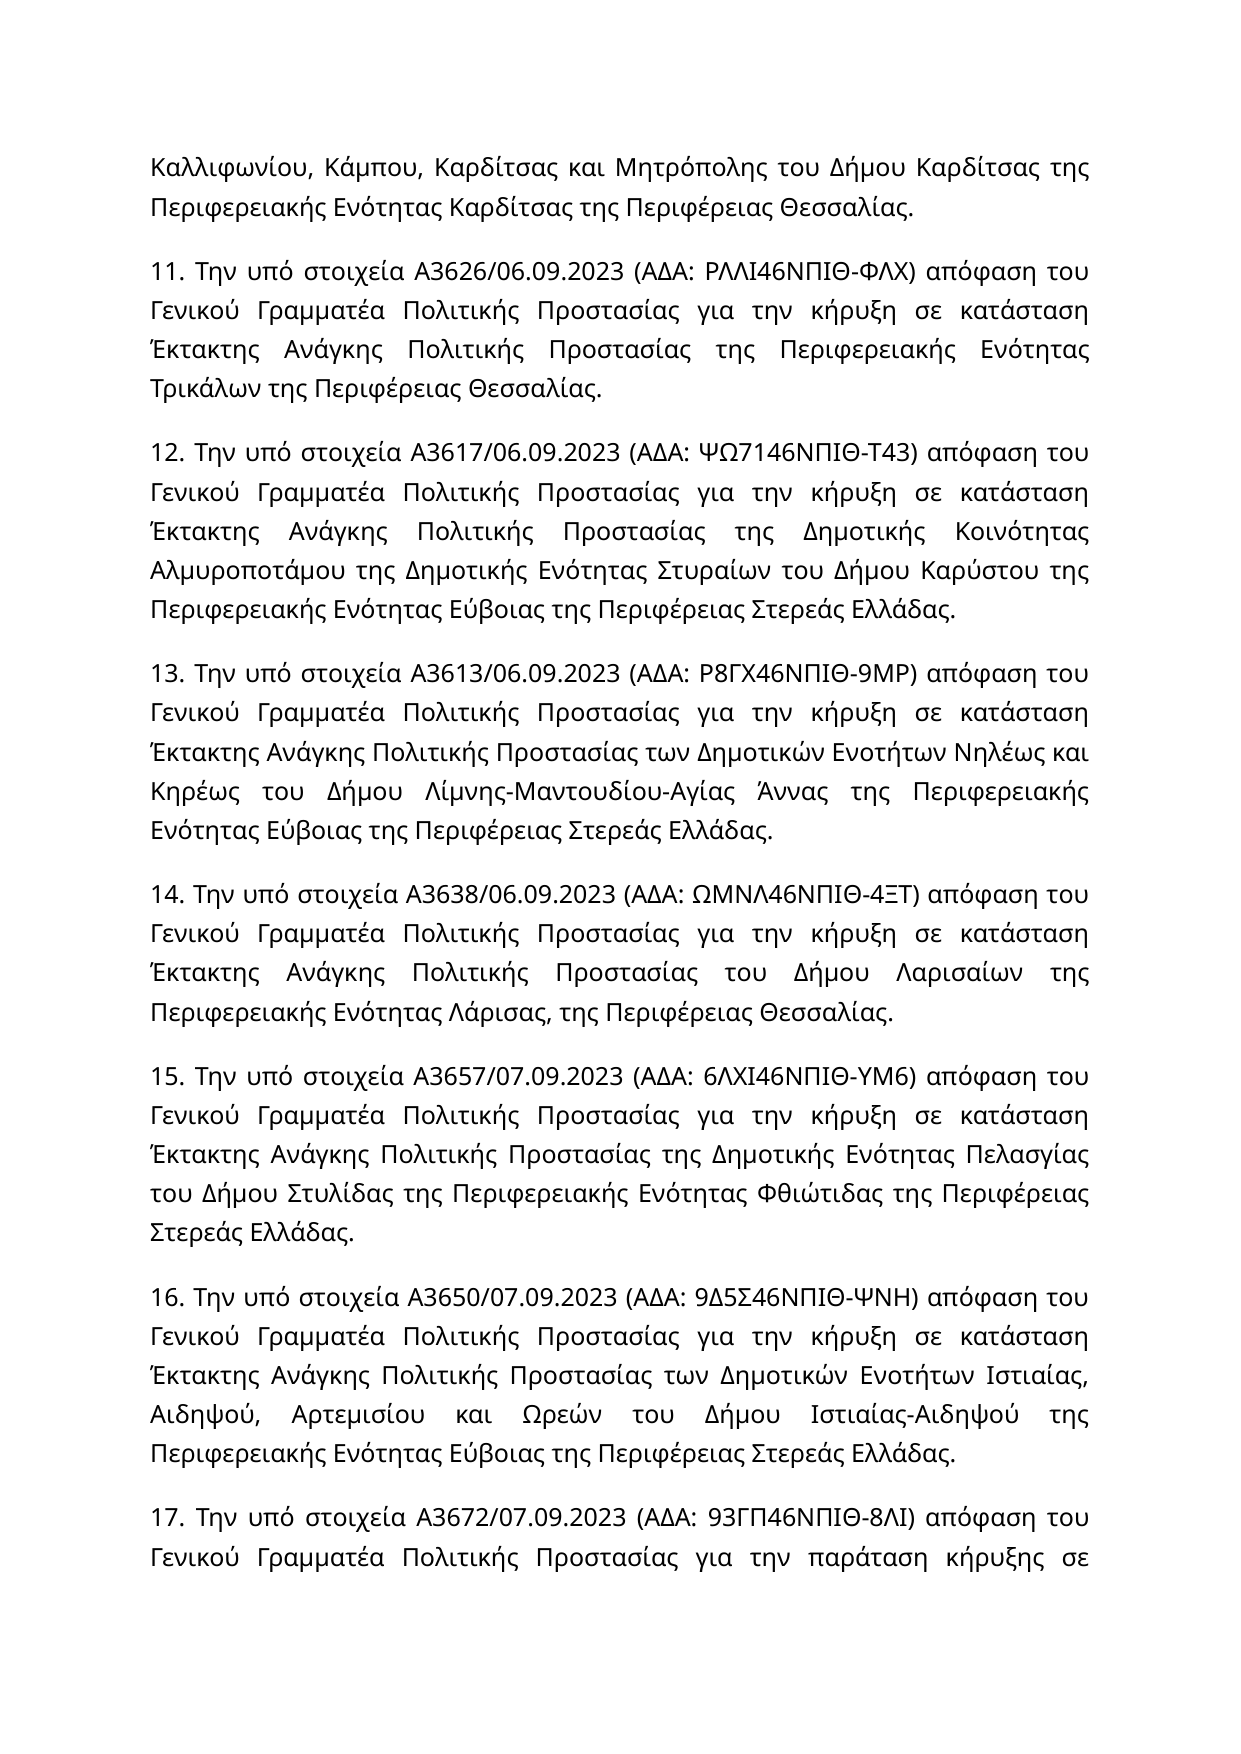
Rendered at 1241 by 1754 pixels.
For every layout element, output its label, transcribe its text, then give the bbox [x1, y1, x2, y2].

text 15. Την υπό στοιχεία Α3657/07.09.2023 (ΑΔΑ: 6ΛΧΙ46ΝΠΙΘ-ΥΜ6) απόφαση του Γενικού Γραμματέα Πολιτικής Προστασίας για την κήρυξη σε κατάσταση Έκτακτης Ανάγκης Πολιτικής Προστασίας της Δημοτικής Ενότητας Πελασγίας του Δήμου Στυλίδας της Περιφερειακής Ενότητας Φθιώτιδας της Περιφέρειας Στερεάς Ελλάδας. [150, 1058, 1090, 1249]
text 13. Την υπό στοιχεία Α3613/06.09.2023 (ΑΔΑ: Ρ8ΓΧ46ΝΠΙΘ-9ΜΡ) απόφαση του Γενικού Γραμματέα Πολιτικής Προστασίας για την κήρυξη σε κατάσταση Έκτακτης Ανάγκης Πολιτικής Προστασίας των Δημοτικών Ενοτήτων Νηλέως και Κηρέως του Δήμου Λίμνης-Μαντουδίου-Αγίας Άννας της Περιφερειακής Ενότητας Εύβοιας της Περιφέρειας Στερεάς Ελλάδας. [150, 656, 1090, 847]
text Καλλιφωνίου, Κάμπου, Καρδίτσας και Μητρόπολης του Δήμου Καρδίτσας της Περιφερειακής Ενότητας Καρδίτσας της Περιφέρειας Θεσσαλίας. [150, 150, 1090, 223]
text 17. Την υπό στοιχεία Α3672/07.09.2023 (ΑΔΑ: 93ΓΠ46ΝΠΙΘ-8ΛΙ) απόφαση του Γενικού Γραμματέα Πολιτικής Προστασίας για την παράταση κήρυξης σε [150, 1500, 1090, 1573]
text 12. Την υπό στοιχεία Α3617/06.09.2023 (ΑΔΑ: ΨΩ7146ΝΠΙΘ-Τ43) απόφαση του Γενικού Γραμματέα Πολιτικής Προστασίας για την κήρυξη σε κατάσταση Έκτακτης Ανάγκης Πολιτικής Προστασίας της Δημοτικής Κοινότητας Αλμυροποτάμου της Δημοτικής Ενότητας Στυραίων του Δήμου Καρύστου της Περιφερειακής Ενότητας Εύβοιας της Περιφέρειας Στερεάς Ελλάδας. [150, 435, 1090, 626]
text 11. Την υπό στοιχεία Α3626/06.09.2023 (ΑΔΑ: ΡΛΛΙ46ΝΠΙΘ-ΦΛΧ) απόφαση του Γενικού Γραμματέα Πολιτικής Προστασίας για την κήρυξη σε κατάσταση Έκτακτης Ανάγκης Πολιτικής Προστασίας της Περιφερειακής Ενότητας Τρικάλων της Περιφέρειας Θεσσαλίας. [150, 253, 1090, 405]
text 16. Την υπό στοιχεία Α3650/07.09.2023 (ΑΔΑ: 9Δ5Σ46ΝΠΙΘ-ΨΝΗ) απόφαση του Γενικού Γραμματέα Πολιτικής Προστασίας για την κήρυξη σε κατάσταση Έκτακτης Ανάγκης Πολιτικής Προστασίας των Δημοτικών Ενοτήτων Ιστιαίας, Αιδηψού, Αρτεμισίου και Ωρεών του Δήμου Ιστιαίας-Αιδηψού της Περιφερειακής Ενότητας Εύβοιας της Περιφέρειας Στερεάς Ελλάδας. [150, 1279, 1090, 1470]
text 14. Την υπό στοιχεία Α3638/06.09.2023 (ΑΔΑ: ΩΜΝΛ46ΝΠΙΘ-4ΞΤ) απόφαση του Γενικού Γραμματέα Πολιτικής Προστασίας για την κήρυξη σε κατάσταση Έκτακτης Ανάγκης Πολιτικής Προστασίας του Δήμου Λαρισαίων της Περιφερειακής Ενότητας Λάρισας, της Περιφέρειας Θεσσαλίας. [150, 877, 1090, 1028]
